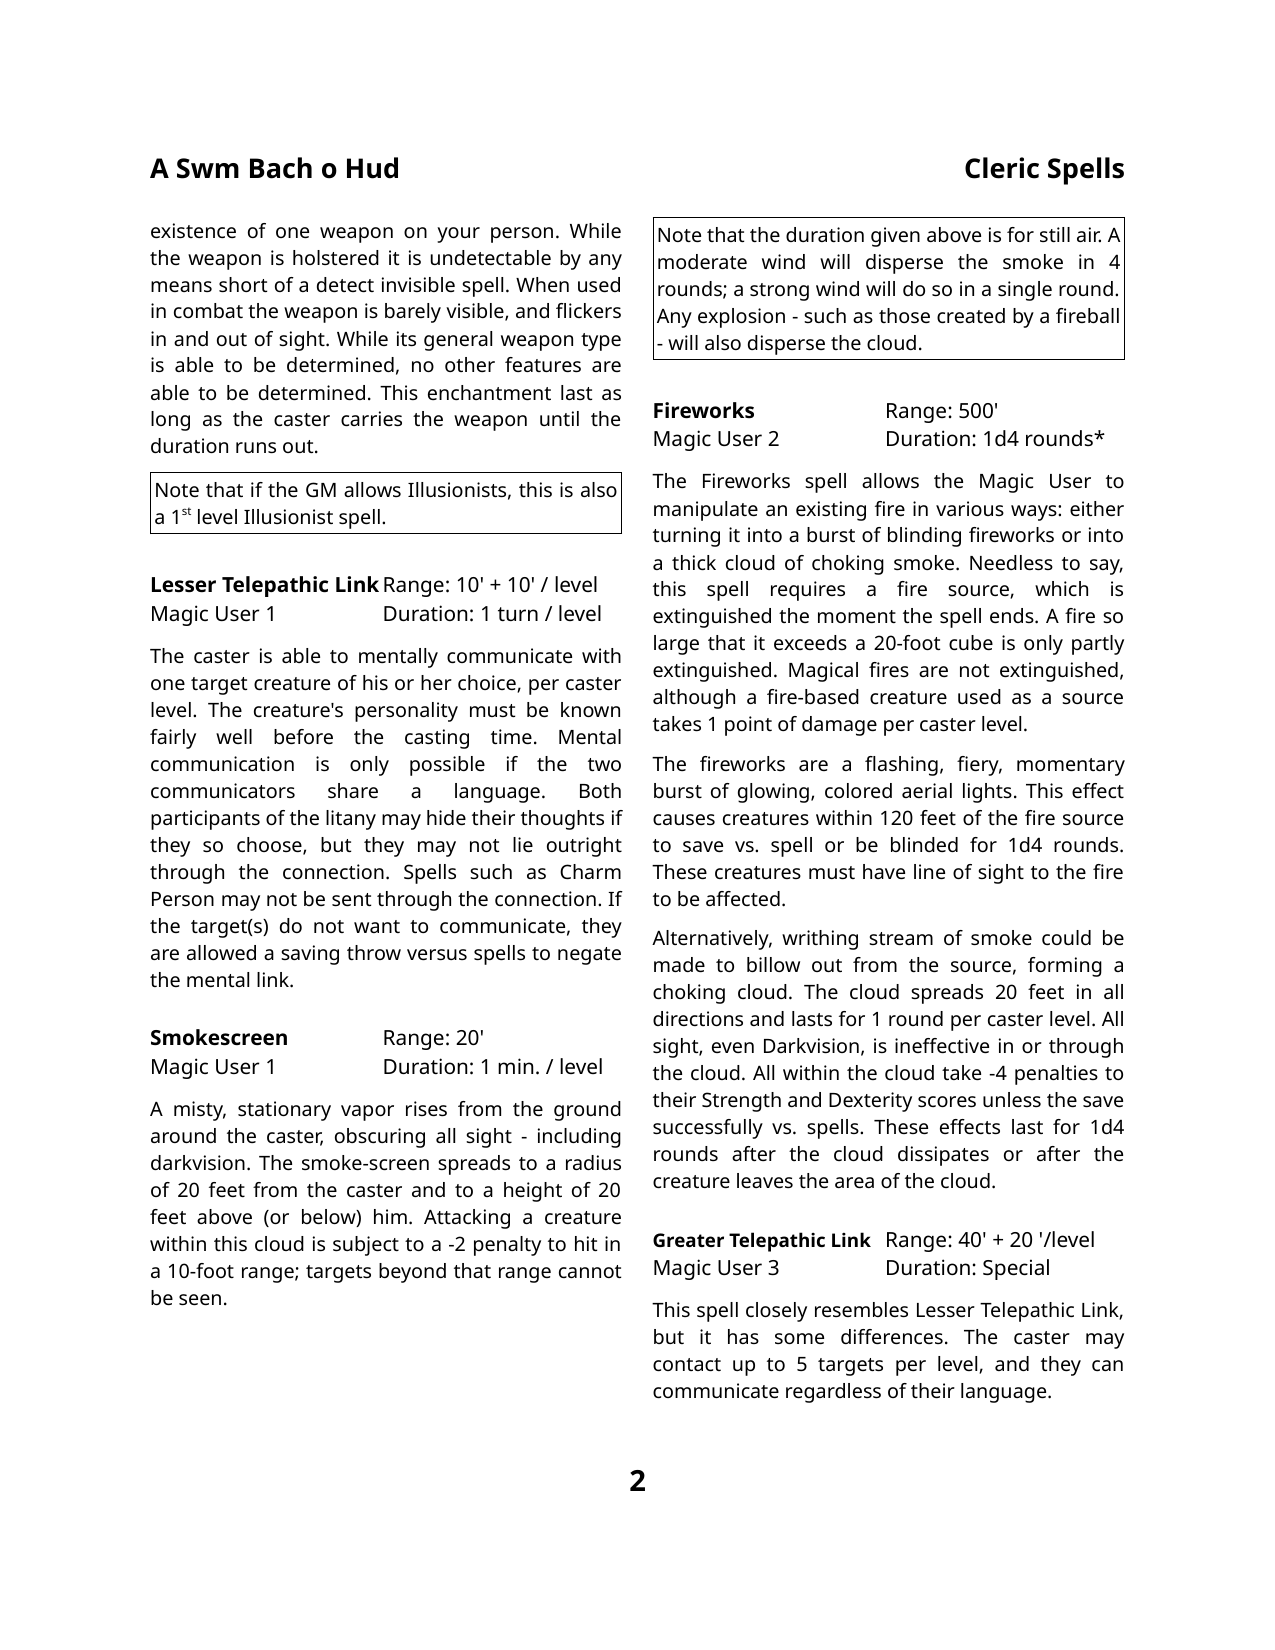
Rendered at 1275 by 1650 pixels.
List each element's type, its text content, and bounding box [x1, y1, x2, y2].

text Alternatively, writhing stream of smoke could be made to billow out from the source, forming a choking cloud. The cloud spreads 20 feet in all directions and lasts for 1 round per caster level. All sight, even Darkvision, is ineffective in or through the cloud. All within the cloud take -4 penalties to their Strength and Dexterity scores unless the save successfully vs. spells. These effects last for 1d4 rounds after the cloud dissipates or after the creature leaves the area of the cloud. [652, 924, 1125, 1194]
subtitle Magic User 1 Duration: 1 turn / level [150, 599, 622, 627]
text Note that if the GM allows Illusionists, this is also a 1st level Illusionist spell. [151, 473, 621, 533]
text This spell closely resembles Lesser Telepathic Link, but it has some differences. The caster may contact up to 5 targets per level, and they can communicate regardless of their language. [652, 1297, 1125, 1404]
subtitle Smokescreen Range: 20' [150, 1023, 622, 1052]
text Note that the duration given above is for still air. A moderate wind will disperse the smoke in 4 rounds; a strong wind will do so in a single round. Any explosion - such as those created by a fireball - will also disperse the cloud. [654, 218, 1124, 359]
subtitle Magic User 2 Duration: 1d4 rounds* [652, 424, 1125, 453]
text The caster is able to mentally communicate with one target creature of his or her choice, per caster level. The creature's personality must be known fairly well before the casting time. Mental communication is only possible if the two communicators share a language. Both participants of the litany may hide their thoughts if they so choose, but they may not lie outright through the connection. Spells such as Charm Person may not be sent through the connection. If the target(s) do not want to communicate, they are allowed a saving throw versus spells to negate the mental link. [150, 642, 622, 993]
subtitle Greater Telepathic Link Range: 40' + 20 '/level [652, 1225, 1125, 1253]
subtitle Lesser Telepathic Link Range: 10' + 10' / level [150, 570, 622, 599]
text The Fireworks spell allows the Magic User to manipulate an existing fire in various ways: either turning it into a burst of blinding fireworks or into a thick cloud of choking smoke. Needless to say, this spell requires a fire source, which is extinguished the moment the spell ends. A fire so large that it exceeds a 20-foot cube is only partly extinguished. Magical fires are not extinguished, although a fire-based creature used as a source takes 1 point of damage per caster level. [652, 468, 1125, 738]
text existence of one weapon on your person. While the weapon is holstered it is undetectable by any means short of a detect invisible spell. When used in combat the weapon is barely visible, and flickers in and out of sight. While its general weapon type is able to be determined, no other features are able to be determined. This enchantment last as long as the caster carries the weapon until the duration runs out. [150, 217, 622, 460]
text A misty, stationary vapor rises from the ground around the caster, obscuring all sight - including darkvision. The smoke-screen spreads to a radius of 20 feet from the caster and to a height of 20 feet above (or below) him. Attacking a creature within this cloud is subject to a -2 penalty to hit in a 10-foot range; targets beyond that range cannot be seen. [150, 1095, 622, 1311]
subtitle Magic User 1 Duration: 1 min. / level [150, 1052, 622, 1080]
text The fireworks are a flashing, fiery, momentary burst of glowing, colored aerial lights. This effect causes creatures within 120 feet of the fire source to save vs. spell or be blinded for 1d4 rounds. These creatures must have line of sight to the fire to be affected. [652, 750, 1125, 912]
subtitle Fireworks Range: 500' [652, 396, 1125, 424]
subtitle Magic User 3 Duration: Special [652, 1253, 1125, 1282]
